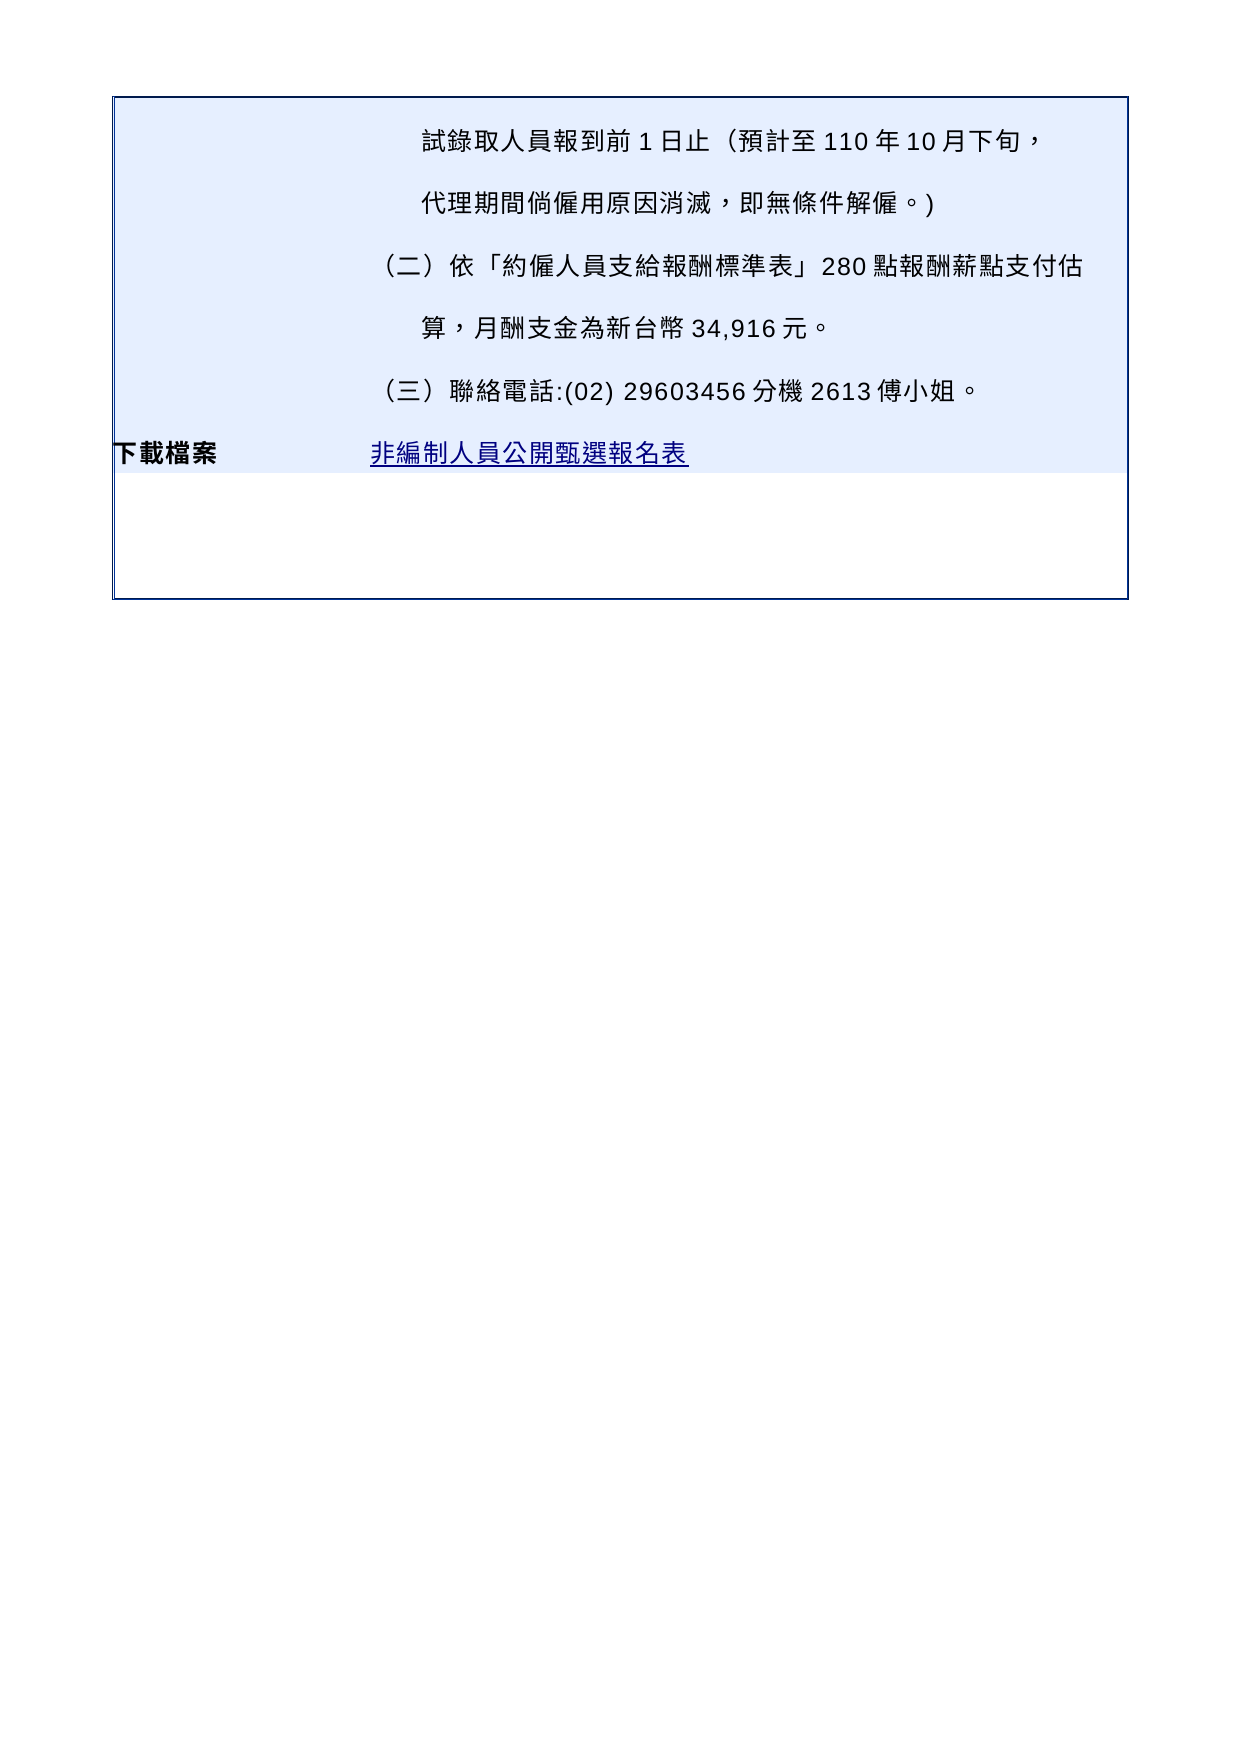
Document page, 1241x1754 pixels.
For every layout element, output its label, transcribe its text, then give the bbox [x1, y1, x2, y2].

table_cell 試錄取人員報到前1日止（預計至110年10月下旬， 代理期間倘僱用原因消滅，即無條件解僱。) （二）依「約僱人員支給報酬標準表」280點報酬薪點支付估 算，月酬支金為新台幣34,916元。 （三）聯絡電話:(02) 29603456分機2613傅小姐。 [370, 98, 1127, 410]
table_header [115, 535, 1127, 598]
table_cell [115, 473, 1127, 535]
table_header [86, 96, 1154, 662]
table_cell 下載檔案 [115, 410, 370, 473]
table_cell [115, 98, 370, 410]
table_cell 非編制人員公開甄選報名表 [370, 410, 1127, 473]
